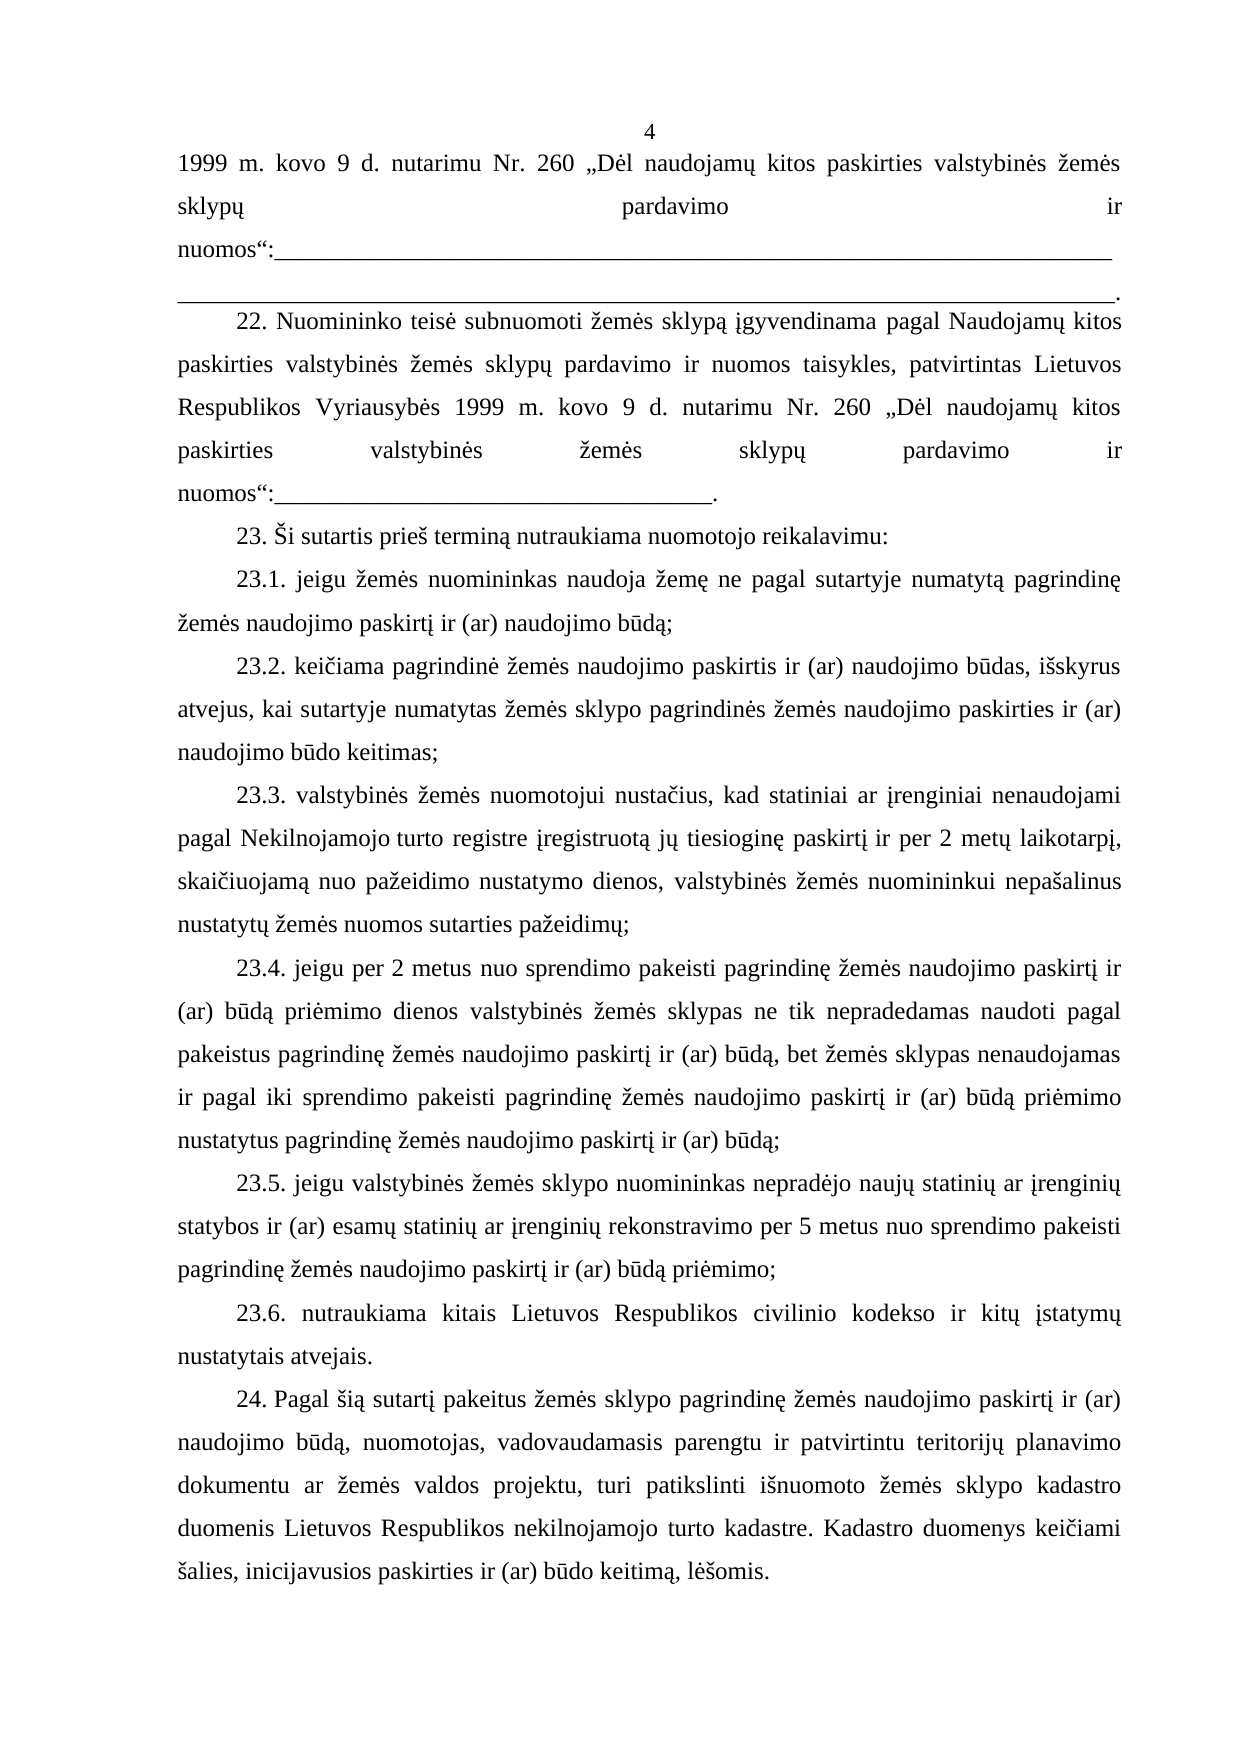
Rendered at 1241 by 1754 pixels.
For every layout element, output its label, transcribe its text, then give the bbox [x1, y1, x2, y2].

text 23.3. valstybinės žemės nuomotojui nustačius, kad statiniai ar įrenginiai nenaudojami pagal Nekilnojamojo turto registre įregistruotą jų tiesioginę paskirtį ir per 2 metų laikotarpį, skaičiuojamą nuo pažeidimo nustatymo dienos, valstybinės žemės nuomininkui nepašalinus nustatytų žemės nuomos sutarties pažeidimų; [177, 780, 1122, 938]
text 22. Nuomininko teisė subnuomoti žemės sklypą įgyvendinama pagal Naudojamų kitos paskirties valstybinės žemės sklypų pardavimo ir nuomos taisykles, patvirtintas Lietuvos Respublikos Vyriausybės 1999 m. kovo 9 d. nutarimu Nr. 260 „Dėl naudojamų kitos paskirties valstybinės žemės sklypų pardavimo ir nuomos“:___________________________________. [177, 306, 1122, 507]
text 23.4. jeigu per 2 metus nuo sprendimo pakeisti pagrindinę žemės naudojimo paskirtį ir (ar) būdą priėmimo dienos valstybinės žemės sklypas ne tik nepradedamas naudoti pagal pakeistus pagrindinę žemės naudojimo paskirtį ir (ar) būdą, bet žemės sklypas nenaudojamas ir pagal iki sprendimo pakeisti pagrindinę žemės naudojimo paskirtį ir (ar) būdą priėmimo nustatytus pagrindinę žemės naudojimo paskirtį ir (ar) būdą; [177, 953, 1122, 1154]
text ___________________________________________________________________________. [177, 277, 1122, 306]
text 1999 m. kovo 9 d. nutarimu Nr. 260 „Dėl naudojamų kitos paskirties valstybinės žemės sklypų pardavimo ir nuomos“:___________________________________________________________________ [177, 148, 1122, 263]
text 23.1. jeigu žemės nuomininkas naudoja žemę ne pagal sutartyje numatytą pagrindinę žemės naudojimo paskirtį ir (ar) naudojimo būdą; [177, 564, 1122, 636]
text 23. Ši sutartis prieš terminą nutraukiama nuomotojo reikalavimu: [177, 521, 1122, 550]
text 23.5. jeigu valstybinės žemės sklypo nuomininkas nepradėjo naujų statinių ar įrenginių statybos ir (ar) esamų statinių ar įrenginių rekonstravimo per 5 metus nuo sprendimo pakeisti pagrindinę žemės naudojimo paskirtį ir (ar) būdą priėmimo; [177, 1168, 1122, 1283]
text 23.6. nutraukiama kitais Lietuvos Respublikos civilinio kodekso ir kitų įstatymų nustatytais atvejais. [177, 1298, 1122, 1369]
text 24. Pagal šią sutartį pakeitus žemės sklypo pagrindinę žemės naudojimo paskirtį ir (ar) naudojimo būdą, nuomotojas, vadovaudamasis parengtu ir patvirtintu teritorijų planavimo dokumentu ar žemės valdos projektu, turi patikslinti išnuomoto žemės sklypo kadastro duomenis Lietuvos Respublikos nekilnojamojo turto kadastre. Kadastro duomenys keičiami šalies, inicijavusios paskirties ir (ar) būdo keitimą, lėšomis. [177, 1384, 1122, 1585]
text 23.2. keičiama pagrindinė žemės naudojimo paskirtis ir (ar) naudojimo būdas, išskyrus atvejus, kai sutartyje numatytas žemės sklypo pagrindinės žemės naudojimo paskirties ir (ar) naudojimo būdo keitimas; [177, 651, 1122, 766]
